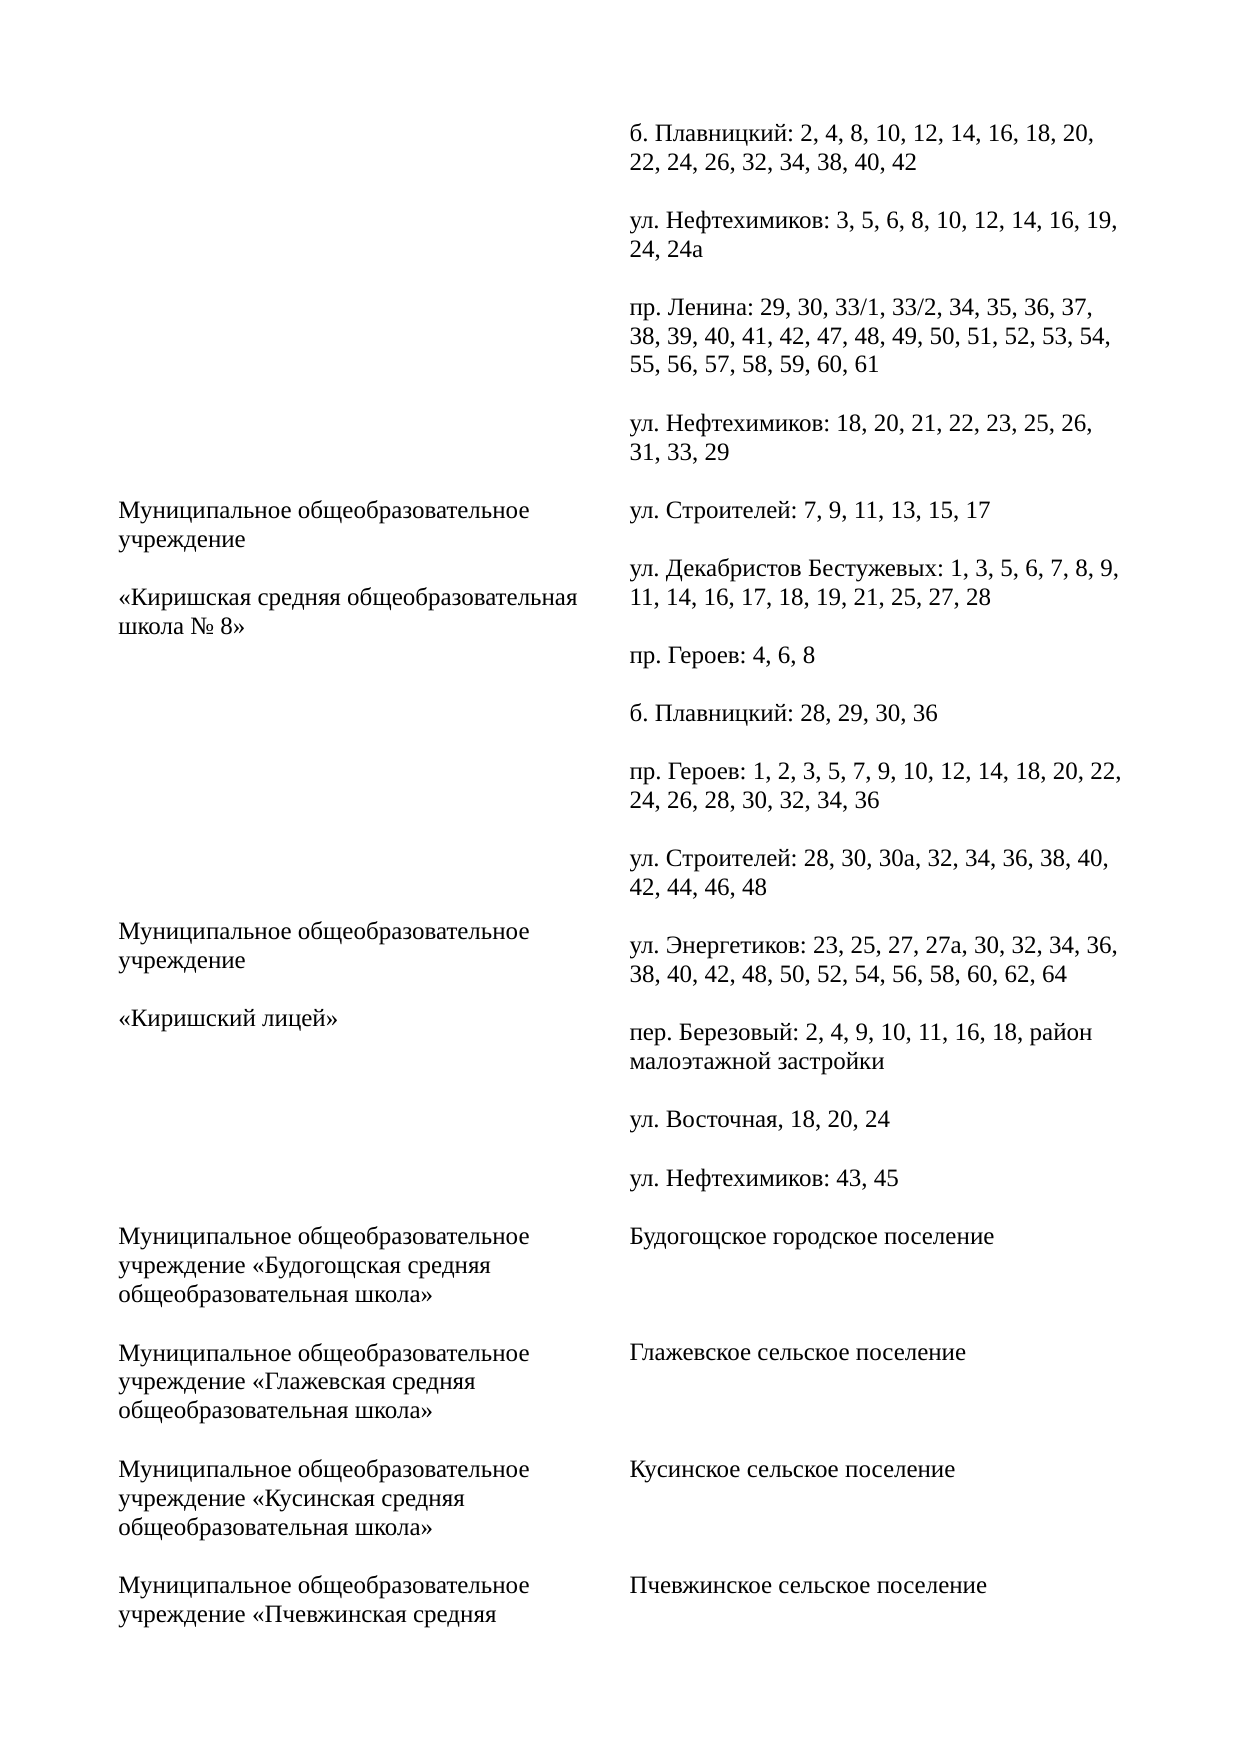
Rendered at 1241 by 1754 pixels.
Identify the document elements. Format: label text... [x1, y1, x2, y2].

table_cell пр. Героев: 1, 2, 3, 5, 7, 9, 10, 12, 14, 18, 20, 22, 24, 26, 28, 30, 32, 34, 36 ул. Строителей: 28, 30, 30а, 32, 34, 36, 38, 40, 42, 44, 46, 48 ул. Энергетиков: 23, 25, 27, 27а, 30, 32, 34, 36, 38, 40, 42, 48, 50, 52, 54, 56, 58, 60, 62, 64 пер. Березовый: 2, 4, 9, 10, 11, 16, 18, район малоэтажной застройки ул. Восточная, 18, 20, 24 ул. Нефтехимиков: 43, 45 [629, 756, 1122, 1221]
table_cell ул. Нефтехимиков: 18, 20, 21, 22, 23, 25, 26, 31, 33, 29 ул. Строителей: 7, 9, 11, 13, 15, 17 ул. Декабристов Бестужевых: 1, 3, 5, 6, 7, 8, 9, 11, 14, 16, 17, 18, 19, 21, 25, 27, 28 пр. Героев: 4, 6, 8 б. Плавницкий: 28, 29, 30, 36 [629, 408, 1122, 756]
table_cell Будогощское городское поселение [629, 1221, 1122, 1337]
table_cell Муниципальное общеобразовательное учреждение «Пчевжинская средняя [118, 1570, 629, 1628]
table_cell Муниципальное общеобразовательное учреждение «Будогощская средняя общеобразовательная школа» [118, 1221, 629, 1337]
table_cell Кусинское сельское поселение [629, 1454, 1122, 1570]
table_cell [118, 118, 629, 408]
table_cell Муниципальное общеобразовательное учреждение «Киришский лицей» [118, 756, 629, 1221]
table_cell Пчевжинское сельское поселение [629, 1570, 1122, 1628]
table_cell Глажевское сельское поселение [629, 1337, 1122, 1454]
table_cell Муниципальное общеобразовательное учреждение «Киришская средняя общеобразовательная школа № 8» [118, 408, 629, 756]
table_cell Муниципальное общеобразовательное учреждение «Кусинская средняя общеобразовательная школа» [118, 1454, 629, 1570]
table_cell б. Плавницкий: 2, 4, 8, 10, 12, 14, 16, 18, 20, 22, 24, 26, 32, 34, 38, 40, 42 ул. Нефтехимиков: 3, 5, 6, 8, 10, 12, 14, 16, 19, 24, 24а пр. Ленина: 29, 30, 33/1, 33/2, 34, 35, 36, 37, 38, 39, 40, 41, 42, 47, 48, 49, 50, 51, 52, 53, 54, 55, 56, 57, 58, 59, 60, 61 [629, 118, 1122, 408]
table_cell Муниципальное общеобразовательное учреждение «Глажевская средняя общеобразовательная школа» [118, 1337, 629, 1454]
